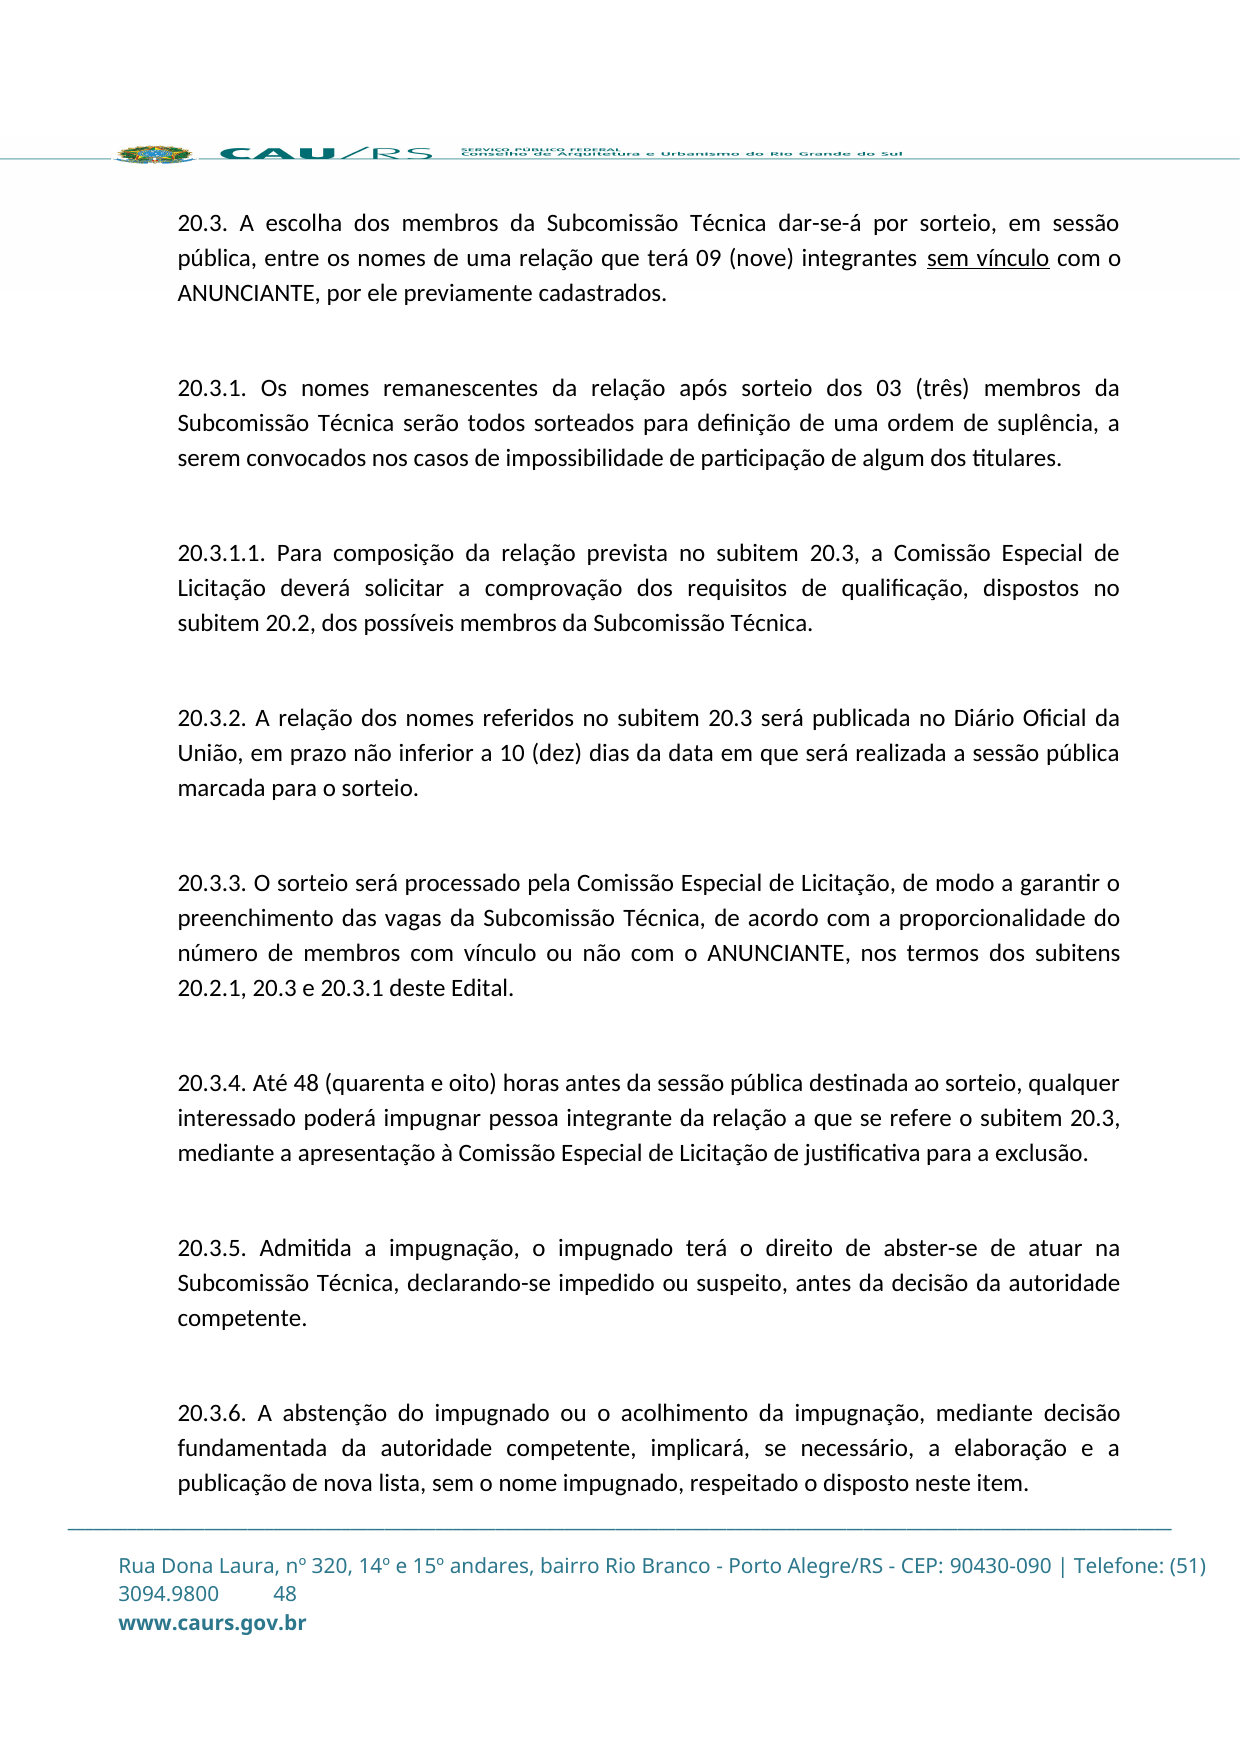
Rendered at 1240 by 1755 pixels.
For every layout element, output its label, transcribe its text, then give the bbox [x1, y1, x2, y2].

text 20.3.1. Os nomes remanescentes da relação após sorteio dos 03 (três) membros da Subcomissão Técnica serão todos sorteados para definição de uma ordem de suplência, a serem convocados nos casos de impossibilidade de participação de algum dos titulares. [177, 372, 1121, 472]
text 20.3. A escolha dos membros da Subcomissão Técnica dar-se-á por sorteio, em sessão pública, entre os nomes de uma relação que terá 09 (nove) integrantes sem vínculo com o ANUNCIANTE, por ele previamente cadastrados. [177, 291, 1121, 307]
text 20.3.6. A abstenção do impugnado ou o acolhimento da impugnação, mediante decisão fundamentada da autoridade competente, implicará, se necessário, a elaboração e a publicação de nova lista, sem o nome impugnado, respeitado o disposto neste item. [177, 1397, 1121, 1497]
text 20.3.5. Admitida a impugnação, o impugnado terá o direito de abster-se de atuar na Subcomissão Técnica, declarando-se impedido ou suspeito, antes da decisão da autoridade competente. [177, 1232, 1121, 1332]
text 20.3.4. Até 48 (quarenta e oito) horas antes da sessão pública destinada ao sorteio, qualquer interessado poderá impugnar pessoa integrante da relação a que se refere o subitem 20.3, mediante a apresentação à Comissão Especial de Licitação de justificativa para a exclusão. [177, 1067, 1121, 1167]
text 20.3.2. A relação dos nomes referidos no subitem 20.3 será publicada no Diário Oficial da União, em prazo não inferior a 10 (dez) dias da data em que será realizada a sessão pública marcada para o sorteio. [177, 702, 1121, 802]
text 20.3.3. O sorteio será processado pela Comissão Especial de Licitação, de modo a garantir o preenchimento das vagas da Subcomissão Técnica, de acordo com a proporcionalidade do número de membros com vínculo ou não com o ANUNCIANTE, nos termos dos subitens 20.2.1, 20.3 e 20.3.1 deste Edital. [177, 867, 1121, 1002]
text 20.3.1.1. Para composição da relação prevista no subitem 20.3, a Comissão Especial de Licitação deverá solicitar a comprovação dos requisitos de qualificação, dispostos no subitem 20.2, dos possíveis membros da Subcomissão Técnica. [177, 537, 1121, 637]
